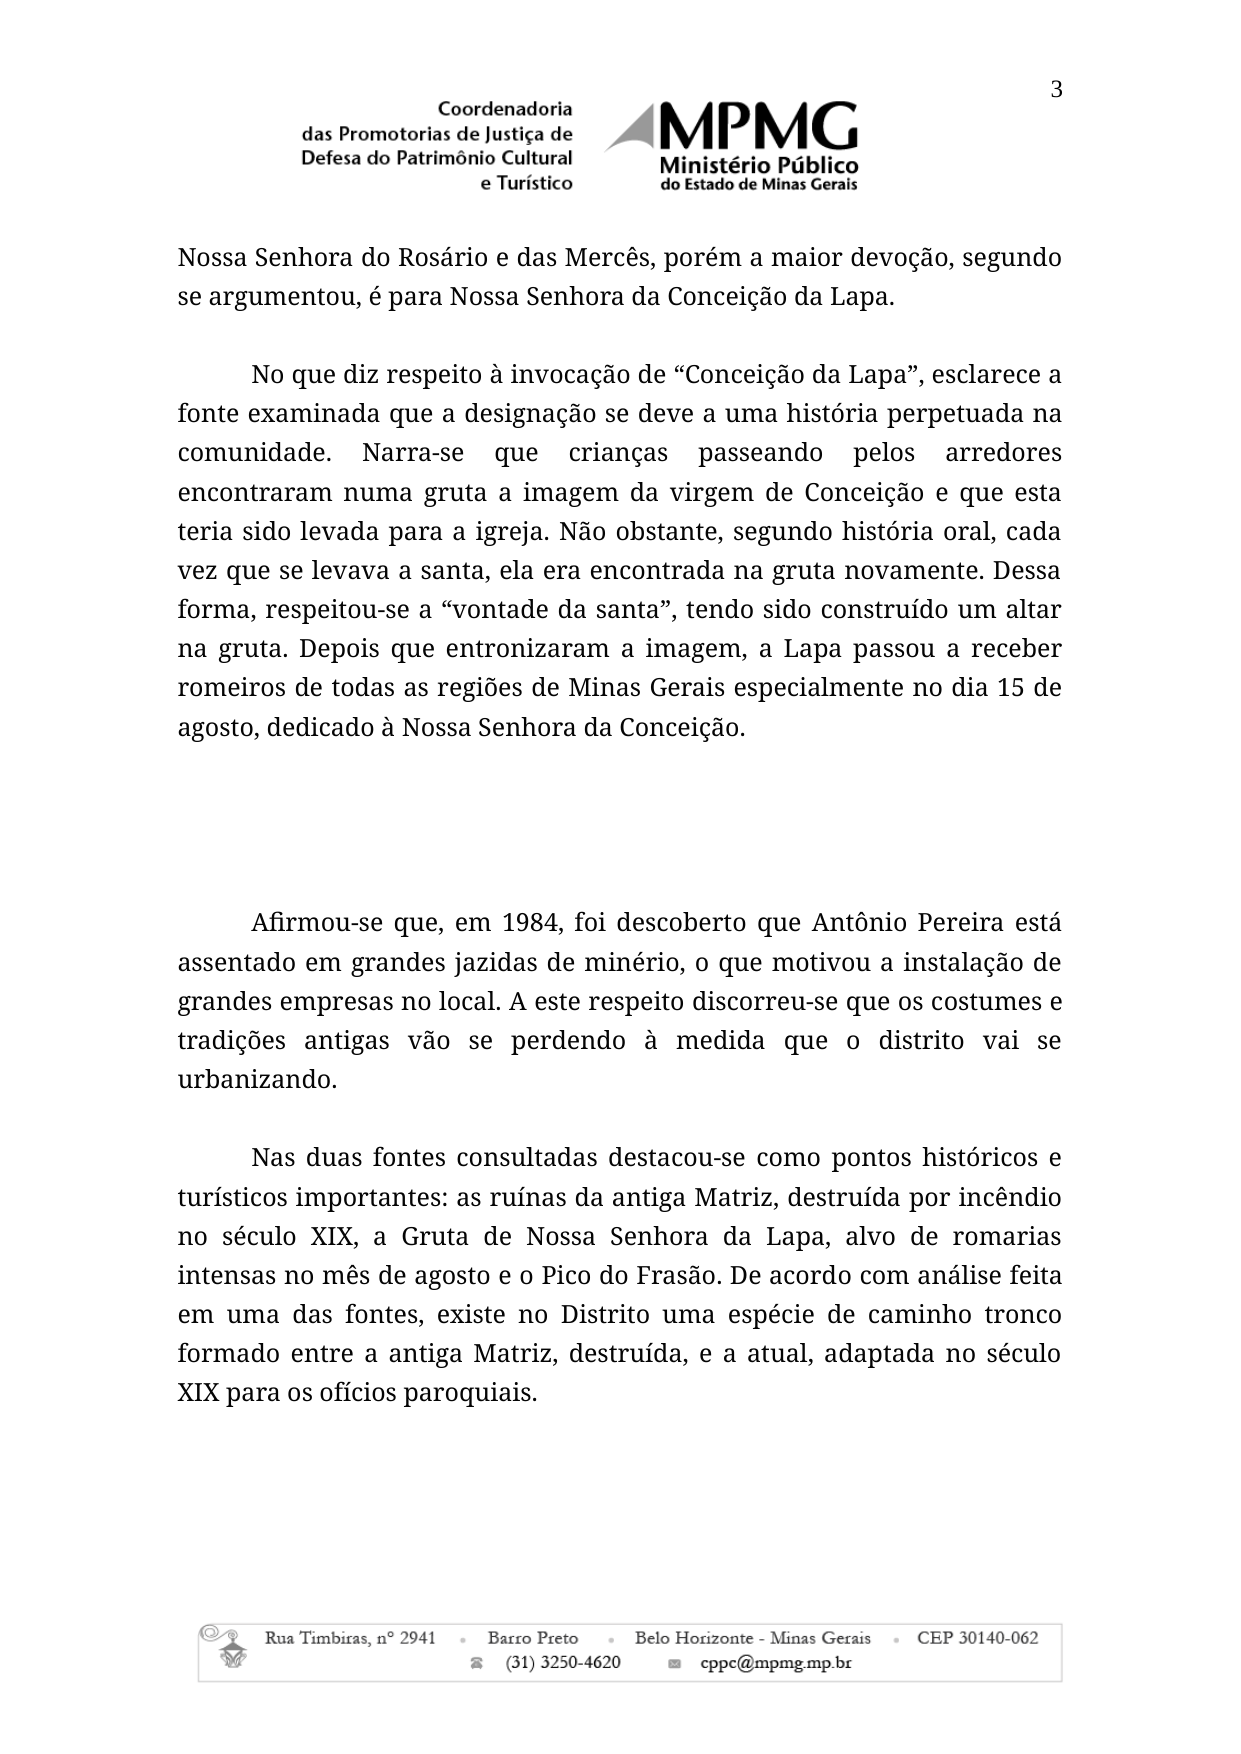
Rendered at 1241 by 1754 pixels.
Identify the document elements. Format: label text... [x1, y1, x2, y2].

picture [186, 1615, 1073, 1689]
text Afirmou-se que, em 1984, foi descoberto que Antônio Pereira está assentado em grandes jazidas de minério, o que motivou a instalação de grandes empresas no local. A este respeito discorreu-se que os costumes e tradições antigas vão se perdendo à medida que o distrito vai se urbanizando. [177, 905, 1063, 1096]
picture [177, 73, 1053, 207]
text Nas duas fontes consultadas destacou-se como pontos históricos e turísticos importantes: as ruínas da antiga Matriz, destruída por incêndio no século XIX, a Gruta de Nossa Senhora da Lapa, alvo de romarias intensas no mês de agosto e o Pico do Frasão. De acordo com análise feita em uma das fontes, existe no Distrito uma espécie de caminho tronco formado entre a antiga Matriz, destruída, e a atual, adaptada no século XIX para os ofícios paroquiais. [177, 1140, 1063, 1409]
text Nossa Senhora do Rosário e das Mercês, porém a maior devoção, segundo se argumentou, é para Nossa Senhora da Conceição da Lapa. [177, 239, 1063, 312]
text No que diz respeito à invocação de “Conceição da Lapa”, esclarece a fonte examinada que a designação se deve a uma história perpetuada na comunidade. Narra-se que crianças passeando pelos arredores encontraram numa gruta a imagem da virgem de Conceição e que esta teria sido levada para a igreja. Não obstante, segundo história oral, cada vez que se levava a santa, ela era encontrada na gruta novamente. Dessa forma, respeitou-se a “vontade da santa”, tendo sido construído um altar na gruta. Depois que entronizaram a imagem, a Lapa passou a receber romeiros de todas as regiões de Minas Gerais especialmente no dia 15 de agosto, dedicado à Nossa Senhora da Conceição. [177, 357, 1063, 743]
